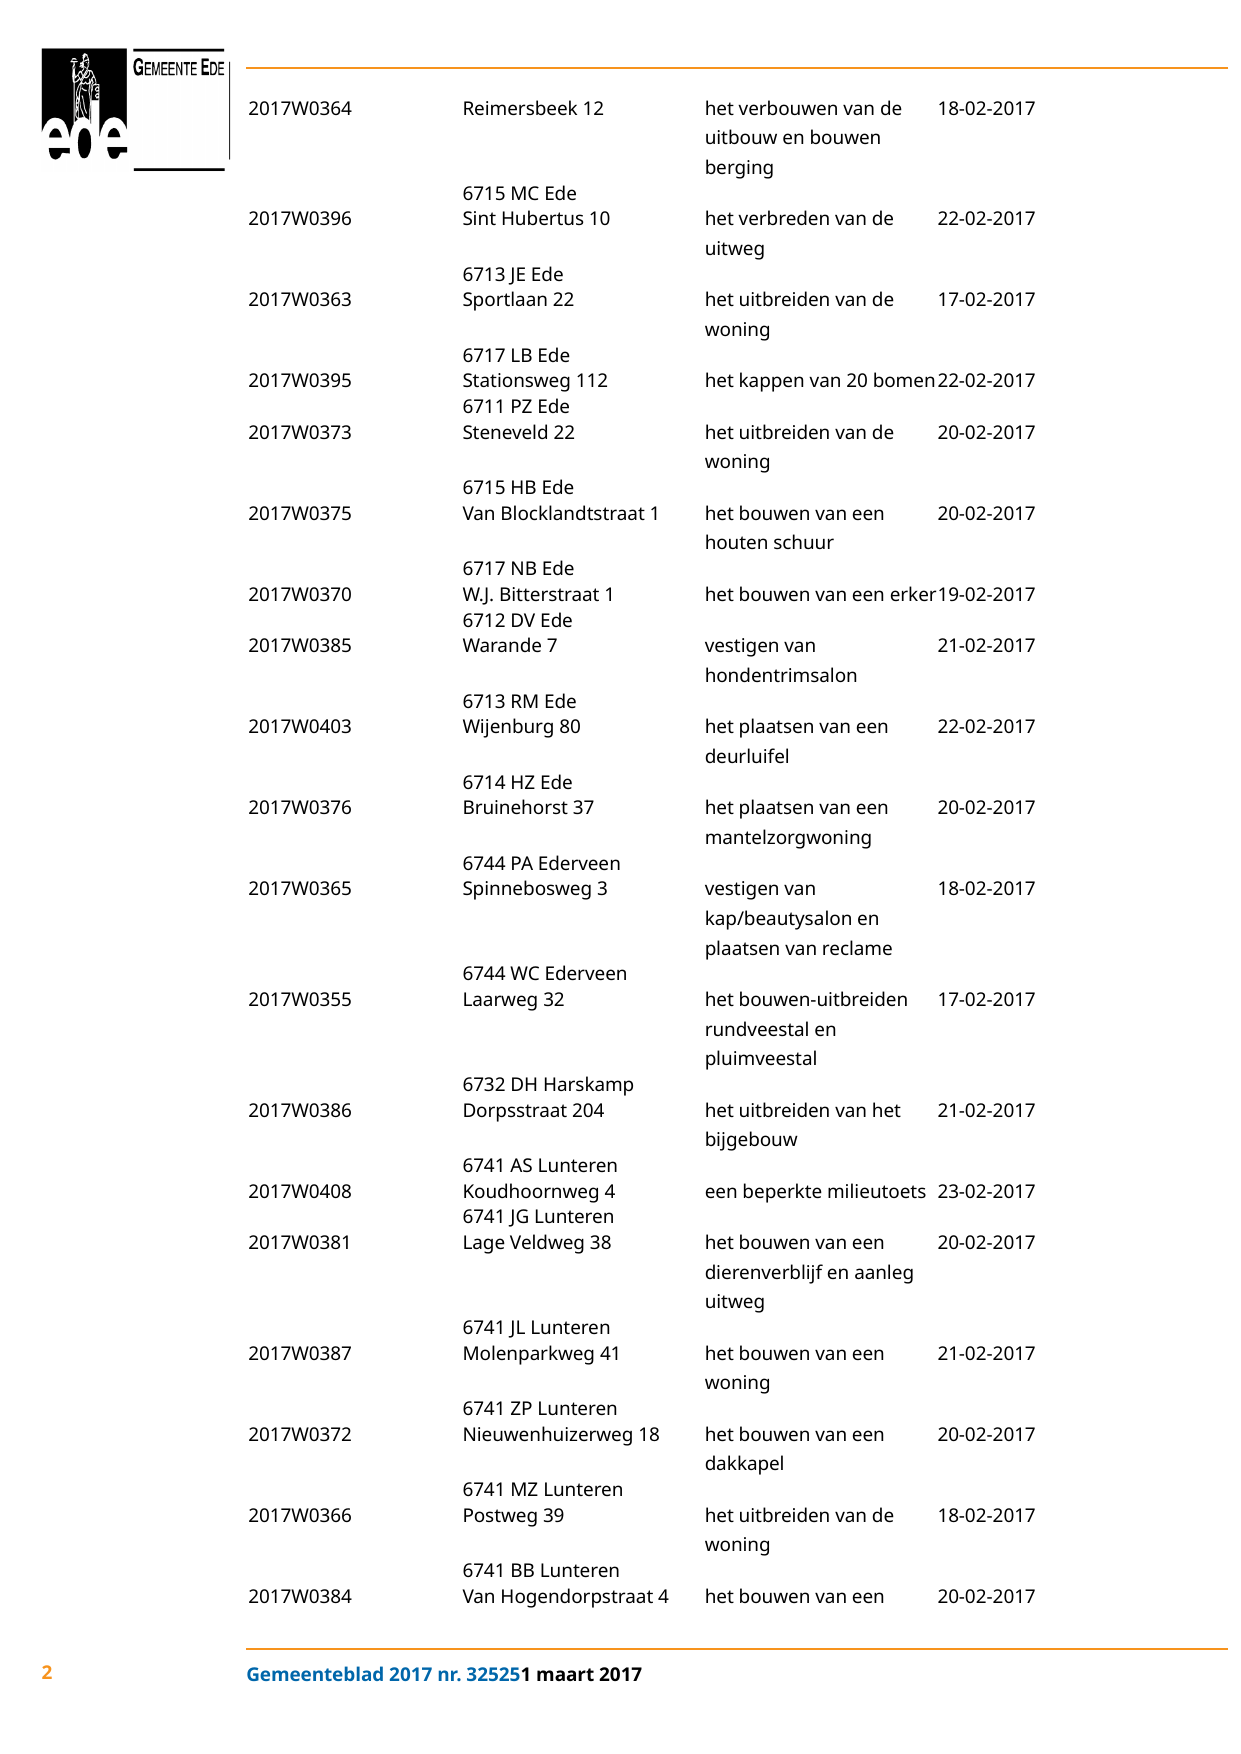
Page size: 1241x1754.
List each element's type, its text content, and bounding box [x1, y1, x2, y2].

table_cell [248, 555, 462, 581]
table_cell [705, 607, 937, 632]
table_cell 6715 MC Ede [462, 180, 704, 205]
table_cell 6741 JG Lunteren [462, 1204, 704, 1229]
table_cell Dorpsstraat 204 [462, 1097, 704, 1152]
table_cell [705, 474, 937, 500]
table_cell 6744 PA Ederveen [462, 850, 704, 876]
table_cell 2017W0376 [248, 795, 462, 850]
table_cell vestigen van hondentrimsalon [705, 633, 937, 688]
table_cell 6741 JL Lunteren [462, 1314, 704, 1340]
table_cell [937, 261, 1152, 286]
table_cell [248, 607, 462, 632]
table_cell 6741 BB Lunteren [462, 1558, 704, 1583]
table_cell [248, 769, 462, 794]
table_cell Stationsweg 112 [462, 368, 704, 393]
table_cell het bouwen van een dierenverblijf en aanleg uitweg [705, 1229, 937, 1314]
table_cell 6713 RM Ede [462, 688, 704, 713]
table_cell [705, 261, 937, 286]
table_cell [248, 850, 462, 876]
table_cell het verbouwen van de uitbouw en bouwen berging [705, 95, 937, 180]
table_cell 2017W0387 [248, 1340, 462, 1395]
table_cell 20-02-2017 [937, 1421, 1152, 1476]
table_cell [248, 1476, 462, 1502]
table_cell 2017W0385 [248, 633, 462, 688]
table_cell 2017W0355 [248, 986, 462, 1071]
table_cell [248, 1314, 462, 1340]
table_cell 6741 MZ Lunteren [462, 1476, 704, 1502]
table_cell [937, 1558, 1152, 1583]
table_cell Koudhoornweg 4 [462, 1178, 704, 1204]
table_cell het plaatsen van een deurluifel [705, 714, 937, 769]
table_cell 6741 ZP Lunteren [462, 1395, 704, 1421]
table_cell het uitbreiden van de woning [705, 419, 937, 474]
table_cell 18-02-2017 [937, 1502, 1152, 1557]
table_cell 2017W0381 [248, 1229, 462, 1314]
table_cell [937, 607, 1152, 632]
table_cell het bouwen van een [705, 1583, 937, 1609]
table_cell 2017W0366 [248, 1502, 462, 1557]
table_cell [248, 961, 462, 986]
table_cell [937, 961, 1152, 986]
table_cell [248, 342, 462, 367]
table_cell het verbreden van de uitweg [705, 205, 937, 261]
table_cell [937, 1204, 1152, 1229]
table_cell Steneveld 22 [462, 419, 704, 474]
table_cell 6714 HZ Ede [462, 769, 704, 794]
table_cell 6741 AS Lunteren [462, 1152, 704, 1178]
table_cell [705, 180, 937, 205]
table_cell 2017W0364 [248, 95, 462, 180]
table_cell Laarweg 32 [462, 986, 704, 1071]
table_cell het kappen van 20 bomen [705, 368, 937, 393]
table_cell een beperkte milieutoets [705, 1178, 937, 1204]
table_cell 20-02-2017 [937, 1229, 1152, 1314]
table_cell [248, 1395, 462, 1421]
table_cell 6713 JE Ede [462, 261, 704, 286]
table_cell 2017W0396 [248, 205, 462, 261]
table_cell [705, 1476, 937, 1502]
table_cell 2017W0386 [248, 1097, 462, 1152]
table_cell [705, 1152, 937, 1178]
table_cell Postweg 39 [462, 1502, 704, 1557]
table_cell 2017W0403 [248, 714, 462, 769]
table_cell 17-02-2017 [937, 986, 1152, 1071]
table_cell [937, 1476, 1152, 1502]
table_cell het uitbreiden van de woning [705, 1502, 937, 1557]
table_cell 22-02-2017 [937, 714, 1152, 769]
table_cell [705, 850, 937, 876]
table_cell het uitbreiden van het bijgebouw [705, 1097, 937, 1152]
table_cell [248, 474, 462, 500]
table_cell [705, 1314, 937, 1340]
table_cell [937, 180, 1152, 205]
table_cell [248, 180, 462, 205]
table_cell [248, 688, 462, 713]
table_cell 6711 PZ Ede [462, 393, 704, 419]
table_cell [248, 1204, 462, 1229]
table_cell [937, 393, 1152, 419]
table_cell 21-02-2017 [937, 1097, 1152, 1152]
table_cell 6717 LB Ede [462, 342, 704, 367]
table_cell [248, 1071, 462, 1097]
table_cell [705, 1204, 937, 1229]
table_cell [705, 961, 937, 986]
table_cell het bouwen van een dakkapel [705, 1421, 937, 1476]
table_cell Warande 7 [462, 633, 704, 688]
table_cell 2017W0363 [248, 286, 462, 342]
table_cell 2017W0375 [248, 500, 462, 555]
table_cell [705, 393, 937, 419]
table_cell Spinnebosweg 3 [462, 876, 704, 961]
table_cell 2017W0373 [248, 419, 462, 474]
table_cell [705, 1558, 937, 1583]
table_cell het plaatsen van een mantelzorgwoning [705, 795, 937, 850]
table_cell [705, 1071, 937, 1097]
table_cell Lage Veldweg 38 [462, 1229, 704, 1314]
table_cell [937, 769, 1152, 794]
table_cell Wijenburg 80 [462, 714, 704, 769]
table_cell 2017W0384 [248, 1583, 462, 1609]
table_cell het bouwen van een houten schuur [705, 500, 937, 555]
table_cell 22-02-2017 [937, 205, 1152, 261]
table_cell [705, 688, 937, 713]
table_cell 2017W0370 [248, 581, 462, 607]
table_cell het uitbreiden van de woning [705, 286, 937, 342]
table_cell 6715 HB Ede [462, 474, 704, 500]
table_cell 21-02-2017 [937, 1340, 1152, 1395]
table_cell [937, 555, 1152, 581]
table_cell [705, 1395, 937, 1421]
table_cell Sportlaan 22 [462, 286, 704, 342]
table_cell Bruinehorst 37 [462, 795, 704, 850]
table_cell [937, 1071, 1152, 1097]
table_cell 6732 DH Harskamp [462, 1071, 704, 1097]
table_cell [937, 1314, 1152, 1340]
table_cell 23-02-2017 [937, 1178, 1152, 1204]
table_cell [705, 555, 937, 581]
table_cell het bouwen van een woning [705, 1340, 937, 1395]
table_cell [937, 1395, 1152, 1421]
table_cell [248, 261, 462, 286]
table_cell 20-02-2017 [937, 1583, 1152, 1609]
table_cell [705, 342, 937, 367]
table_cell [705, 769, 937, 794]
table_cell 20-02-2017 [937, 419, 1152, 474]
table_cell [937, 474, 1152, 500]
table_cell 17-02-2017 [937, 286, 1152, 342]
table_cell 6712 DV Ede [462, 607, 704, 632]
table_cell Molenparkweg 41 [462, 1340, 704, 1395]
table_cell [937, 342, 1152, 367]
table_cell het bouwen van een erker [705, 581, 937, 607]
table_cell 19-02-2017 [937, 581, 1152, 607]
table_cell vestigen van kap/beautysalon en plaatsen van reclame [705, 876, 937, 961]
table_cell [937, 850, 1152, 876]
table_cell 2017W0408 [248, 1178, 462, 1204]
table_cell 18-02-2017 [937, 876, 1152, 961]
table_cell 20-02-2017 [937, 795, 1152, 850]
table_cell 22-02-2017 [937, 368, 1152, 393]
table_cell Reimersbeek 12 [462, 95, 704, 180]
picture [41, 47, 231, 172]
table_cell Nieuwenhuizerweg 18 [462, 1421, 704, 1476]
table_cell 21-02-2017 [937, 633, 1152, 688]
table_cell [248, 1558, 462, 1583]
table_cell het bouwen-uitbreiden rundveestal en pluimveestal [705, 986, 937, 1071]
table_cell 20-02-2017 [937, 500, 1152, 555]
table_cell Van Hogendorpstraat 4 [462, 1583, 704, 1609]
table_cell 18-02-2017 [937, 95, 1152, 180]
table_cell [937, 688, 1152, 713]
table_cell 6717 NB Ede [462, 555, 704, 581]
table_cell W.J. Bitterstraat 1 [462, 581, 704, 607]
table_cell 2017W0372 [248, 1421, 462, 1476]
table_cell Van Blocklandtstraat 1 [462, 500, 704, 555]
table_cell [248, 1152, 462, 1178]
table_cell Sint Hubertus 10 [462, 205, 704, 261]
table_cell 2017W0365 [248, 876, 462, 961]
table_cell 2017W0395 [248, 368, 462, 393]
table_cell 6744 WC Ederveen [462, 961, 704, 986]
table_cell [248, 393, 462, 419]
table_cell [937, 1152, 1152, 1178]
